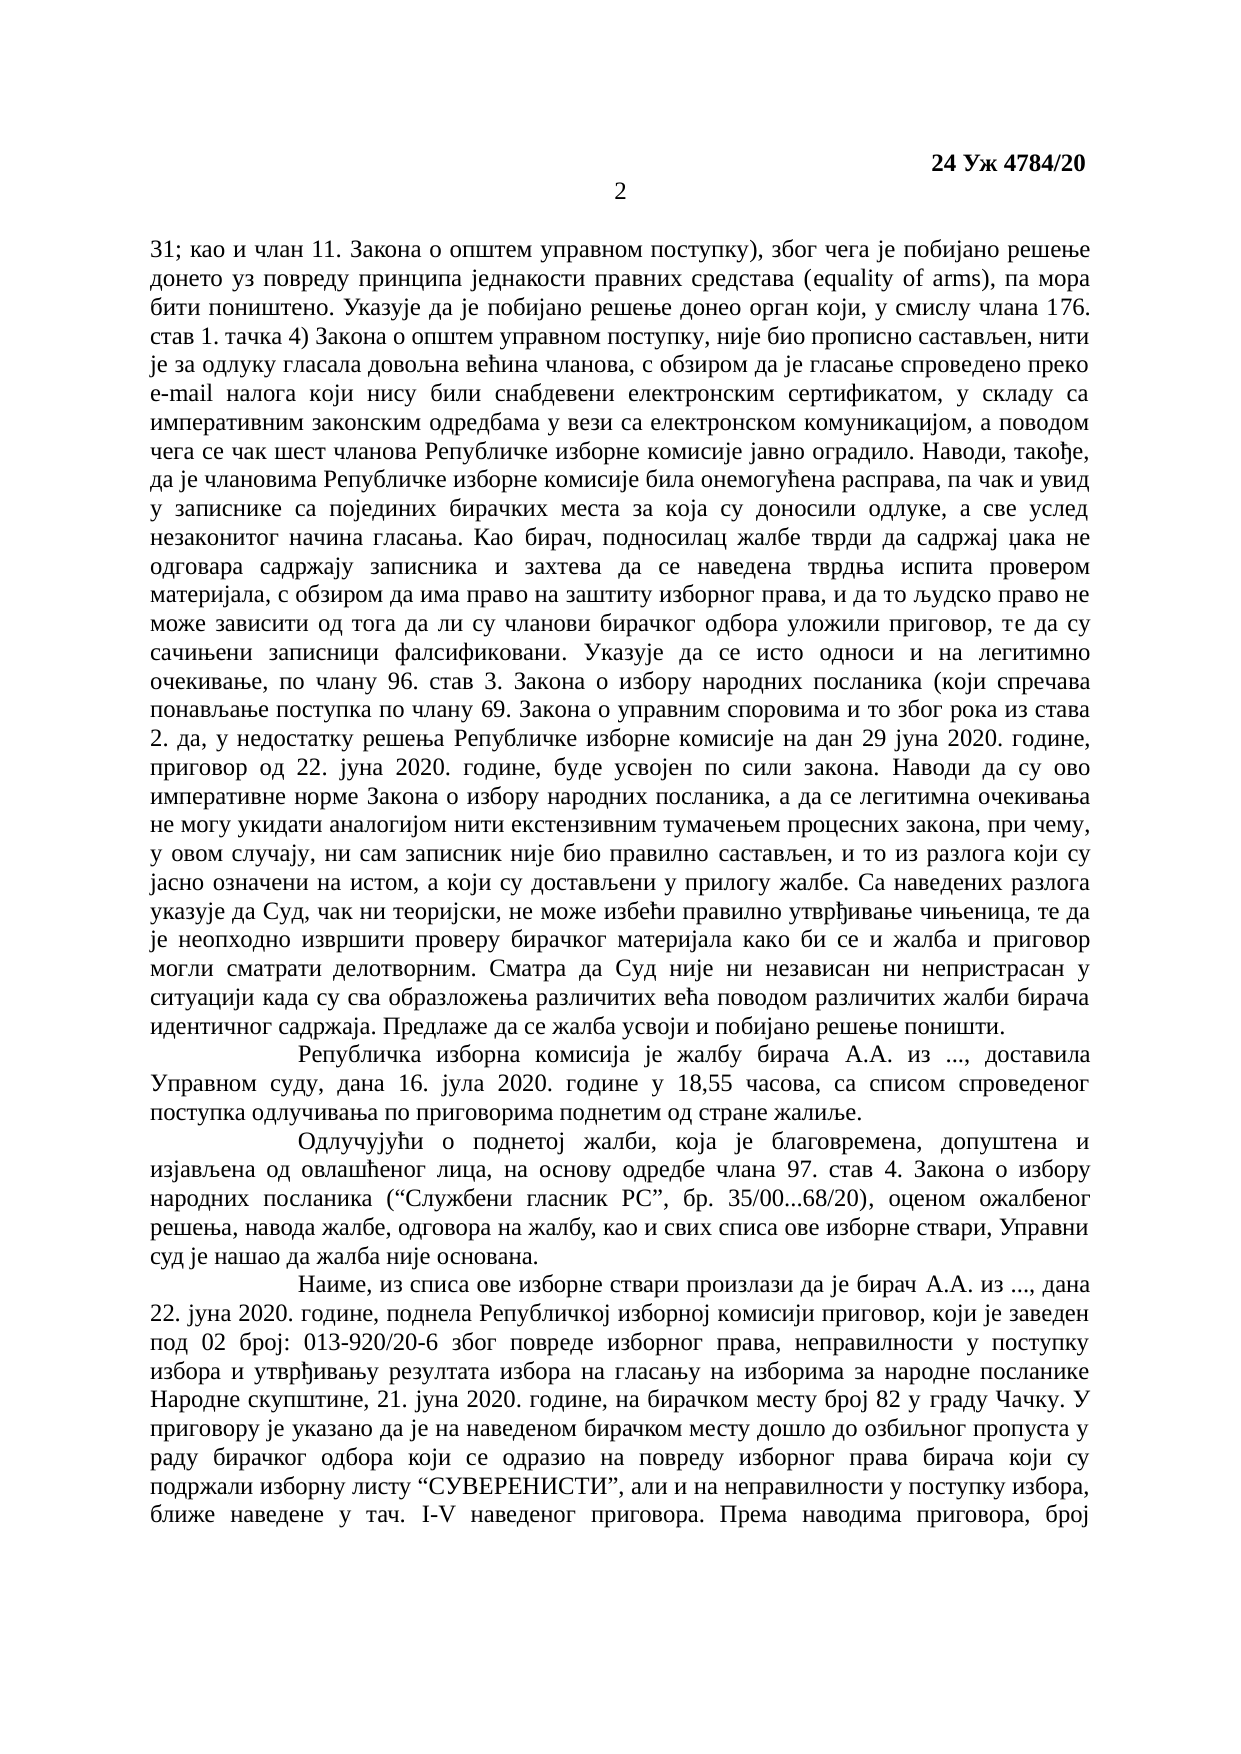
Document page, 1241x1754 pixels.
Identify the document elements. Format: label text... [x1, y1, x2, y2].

text Републичка изборна комисија је жалбу бирача A.A. из ..., доставила Управном суду, дана 16. јула 2020. године у 18,55 часoва, са списом спроведеног поступка одлучивања по приговорима поднетим од стране жалиље. [150, 1039, 1091, 1126]
text Наиме, из списа ове изборне ствари произлази да је бирач A.A. из ..., дана 22. јуна 2020. године, поднела Републичкој изборној комисији приговор, који је заведен под 02 број: 013-920/20-6 због повреде изборног права, неправилности у поступку избора и утврђивању резултата избора на гласању на изборима за народне посланике Народне скупштине, 21. јуна 2020. године, на бирачком месту број 82 у граду Чачку. У приговору је указано да је на наведеном бирачком месту дошло до озбиљног пропуста у раду бирачког одбора који се одразио на повреду изборног права бирача који су подржали изборну листу “СУВЕРЕНИСТИ”, али и на неправилности у поступку избора, ближе наведене у тач. I-V наведеног приговора. Према наводима приговора, број [150, 1269, 1091, 1528]
text 31; као и члан 11. Закона о општем управном поступку), због чега је побијано решење донето уз повреду принципа једнакости правних средстава (equality of arms), па мора бити поништено. Указује да је побијано решење донео орган који, у смислу члана 176. став 1. тачка 4) Закона о општем управном поступку, није био прописно састављен, нити је за одлуку гласала довољна већина чланова, с обзиром да је гласање спроведено преко e-mail налога који нису били снабдевени електронским сертификатом, у складу са императивним законским одредбама у вези са електронском комуникацијом, а поводом чега се чак шест чланова Републичке изборне комисије јавно оградило. Наводи, такође, да је члановима Републичке изборне комисије била онемогућена расправа, па чак и увид у записнике са појединих бирачких места за која су доносили одлуке, а све услед незаконитог начина гласања. Као бирач, подносилац жалбе тврди да садржај џака не одговара садржају записника и захтева да се наведена тврдња испита провером материјала, с обзиром да има право на заштиту изборног права, и да то људско право не може зависити од тога да ли су чланови бирачког одбора уложили приговор, те да су сачињени записници фалсификовани. Указује да се исто односи и на легитимно очекивање, по члану 96. став 3. Закона о избору народних посланика (који спречава понављање поступка по члану 69. Закона о управним споровима и то због рока из става 2. да, у недостатку решења Републичке изборне комисије на дан 29 јуна 2020. године, приговор од 22. јуна 2020. године, буде усвојен по сили закона. Наводи да су ово императивне норме Закона о избору народних посланика, а да се легитимна очекивања не могу укидати аналогијом нити екстензивним тумачењем процесних закона, при чему, у овом случају, ни сам записник није био правилно састављен, и то из разлога који су јасно означени на истом, а који су достављени у прилогу жалбе. Са наведених разлога указује да Суд, чак ни теоријски, не може избећи правилно утврђивање чињеница, те да је неопходно извршити проверу бирачког материјала како би се и жалба и приговор могли сматрати делотворним. Сматра да Суд није ни независан ни непристрасан у ситуацији када су сва образложења различитих већа поводом различитих жалби бирача идентичног садржаја. Предлаже да се жалба усвоји и побијано решење поништи. [150, 234, 1091, 1039]
text Одлучујући о поднетој жалби, која је благовремена, допуштена и изјављена од овлашћеног лица, на основу одредбе члана 97. став 4. Закона о избору народних посланика (“Службени гласник РС”, бр. 35/00...68/20), оценом ожалбеног решења, навода жалбе, одговора на жалбу, као и свих списа ове изборне ствари, Управни суд је нашао да жалба није основана. [150, 1126, 1091, 1269]
